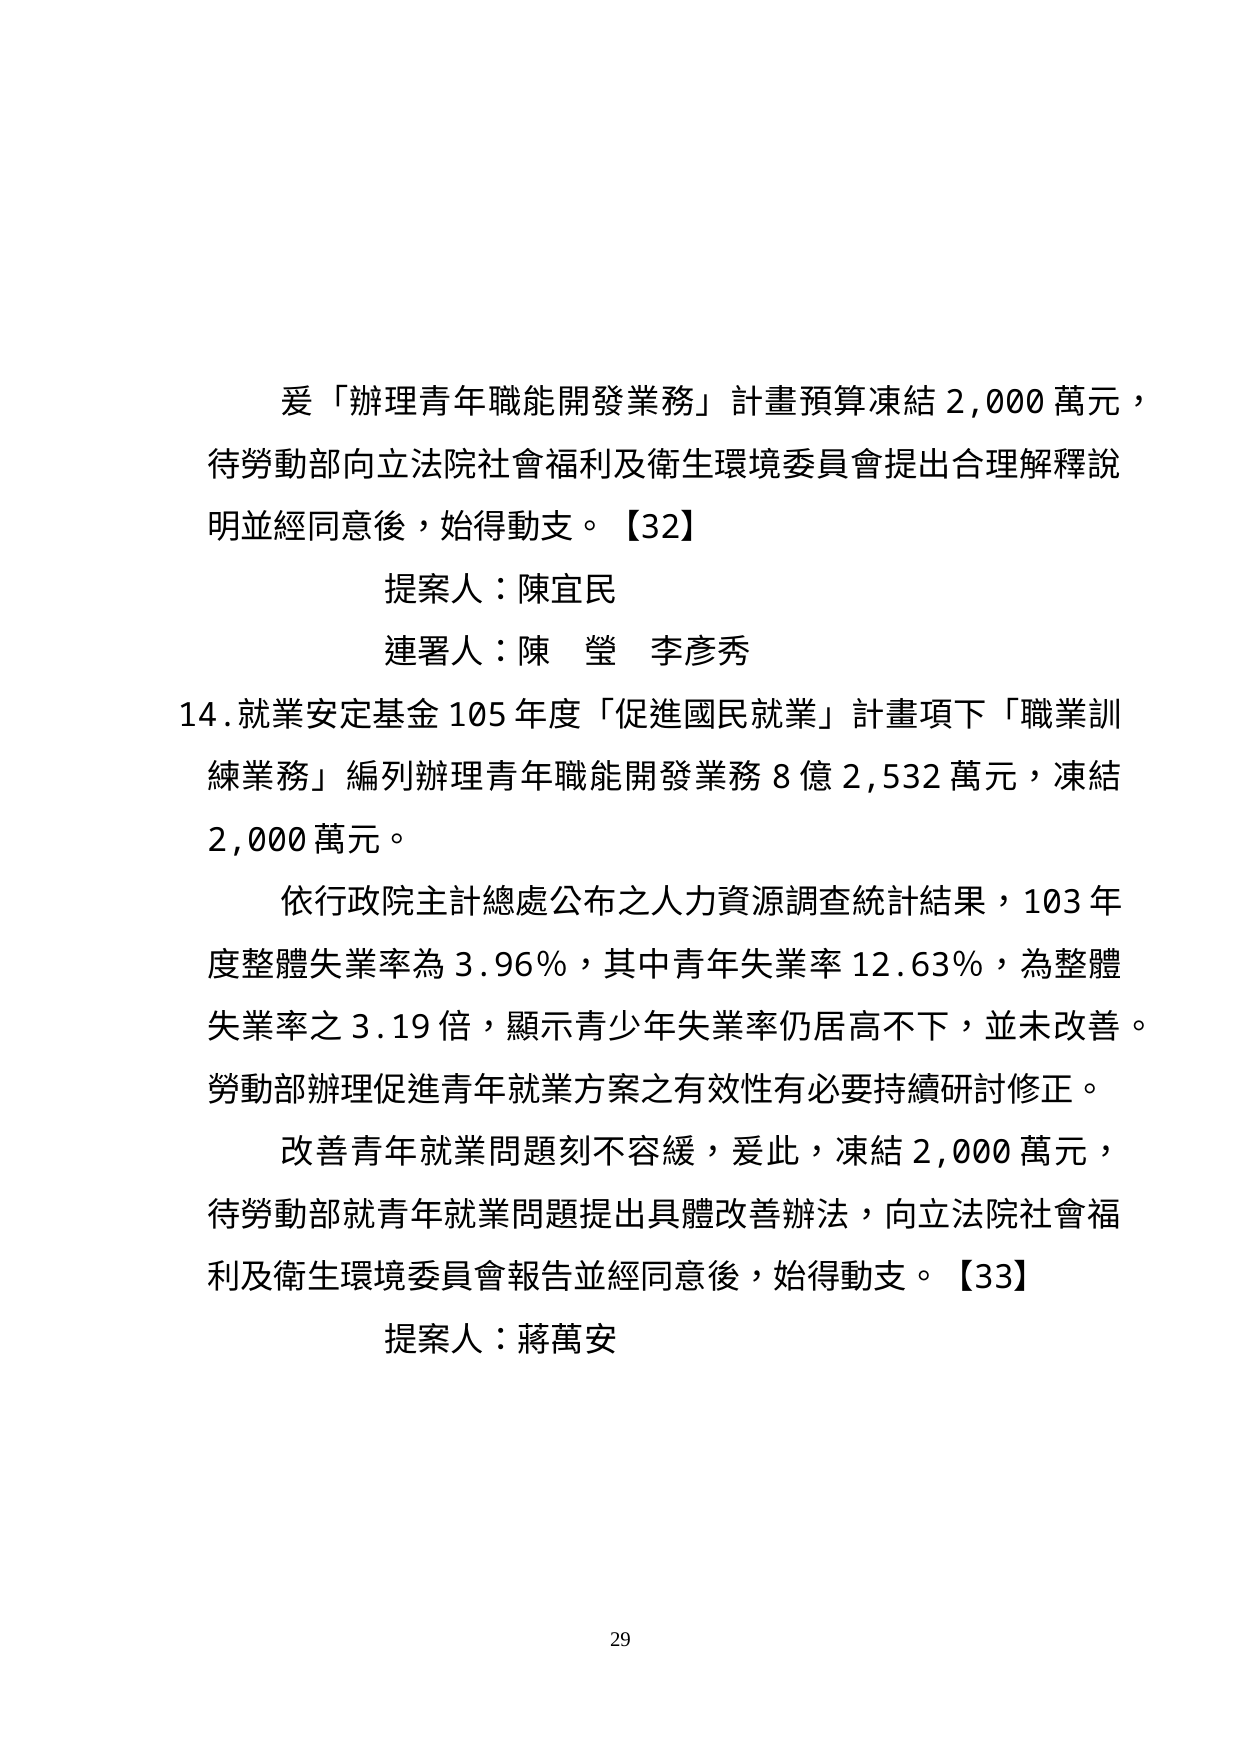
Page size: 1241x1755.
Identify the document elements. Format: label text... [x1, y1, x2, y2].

text 提案人：蔣萬安 [177, 1295, 1122, 1358]
text 改善青年就業問題刻不容緩，爰此，凍結2,000萬元，待勞動部就青年就業問題提出具體改善辦法，向立法院社會福利及衛生環境委員會報告並經同意後，始得動支。【33】 [207, 1108, 1122, 1295]
text 爰「辦理青年職能開發業務」計畫預算凍結2,000萬元，待勞動部向立法院社會福利及衛生環境委員會提出合理解釋說明並經同意後，始得動支。【32】 [207, 358, 1122, 545]
text 14.就業安定基金105年度「促進國民就業」計畫項下「職業訓練業務」編列辦理青年職能開發業務8億2,532萬元，凍結2,000萬元。 [177, 670, 1122, 858]
text 依行政院主計總處公布之人力資源調查統計結果，103年度整體失業率為3.96％，其中青年失業率12.63％，為整體失業率之3.19倍，顯示青少年失業率仍居高不下，並未改善。勞動部辦理促進青年就業方案之有效性有必要持續研討修正。 [207, 858, 1122, 1108]
text 提案人：陳宜民 [177, 545, 1122, 608]
text 連署人：陳 瑩 李彥秀 [177, 608, 1122, 670]
